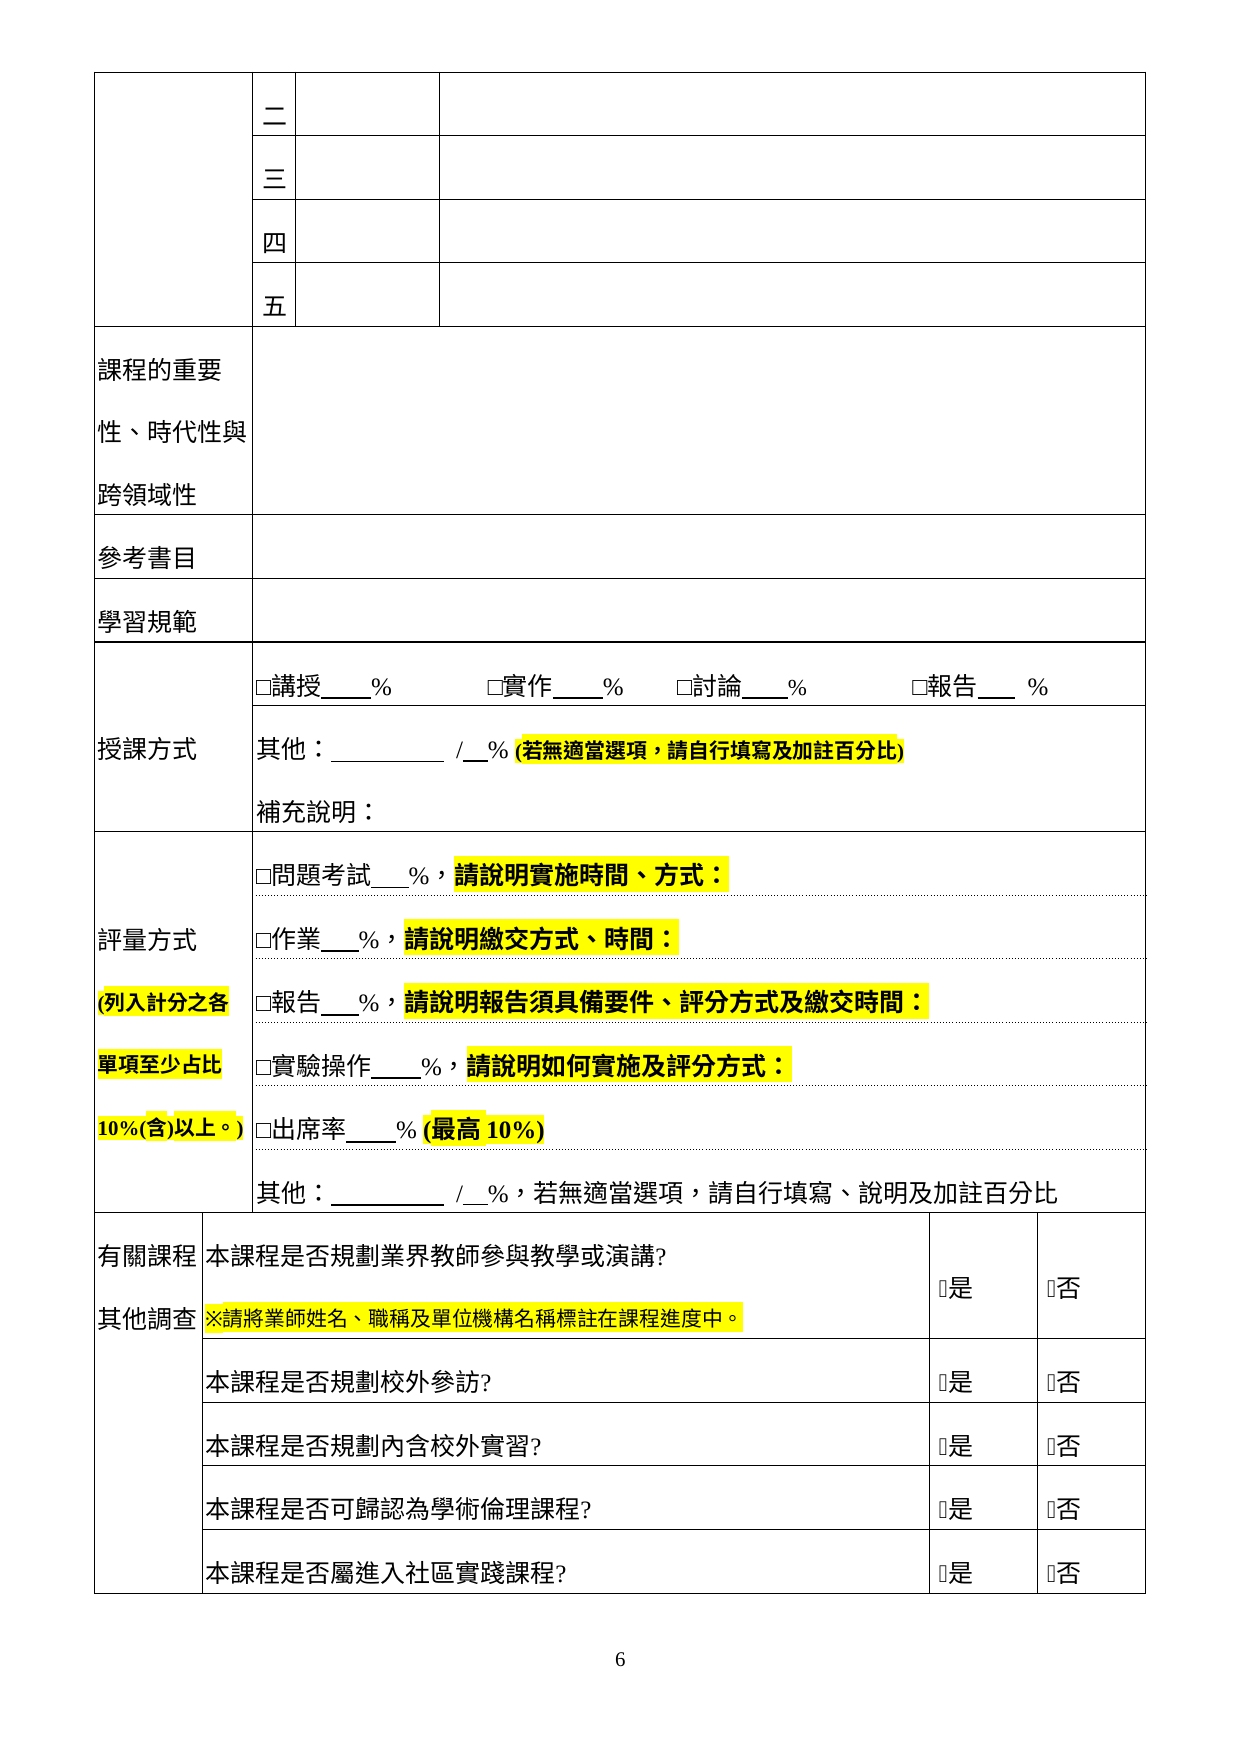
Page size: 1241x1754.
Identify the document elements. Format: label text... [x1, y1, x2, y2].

table_cell □問題考試 %，請說明實施時間、方式： [253, 832, 1145, 894]
table_cell 學習規範 [95, 579, 252, 641]
table_cell 是 [930, 1339, 1037, 1402]
table_cell 否 [1038, 1466, 1145, 1529]
table_cell 二 [253, 73, 295, 135]
table_cell 其他： / %，若無適當選項，請自行填寫、說明及加註百分比 [253, 1149, 1145, 1212]
table_cell 本課程是否規劃內含校外實習? [203, 1403, 929, 1465]
table_cell □報告 %，請說明報告須具備要件、評分方式及繳交時間： [253, 958, 1145, 1022]
table_cell 授課方式 [95, 643, 252, 831]
table_cell 否 [1038, 1213, 1145, 1338]
table_cell [296, 200, 439, 262]
table_cell [95, 73, 252, 326]
table_cell □實作 % [485, 643, 674, 705]
table_cell [253, 515, 1145, 578]
table_cell [253, 327, 1145, 514]
table_cell □出席率 % (最高10%) [253, 1085, 1145, 1149]
table_cell 是 [930, 1530, 1037, 1592]
table_cell [296, 263, 439, 326]
table_cell □報告 % [909, 643, 1145, 705]
table_cell □實驗操作 %，請說明如何實施及評分方式： [253, 1022, 1145, 1085]
table_cell □講授 % [253, 643, 485, 705]
table_cell 是 [930, 1466, 1037, 1529]
table_cell [253, 579, 1145, 641]
table_cell [296, 73, 439, 135]
table_cell 參考書目 [95, 515, 252, 578]
table_cell [440, 73, 1145, 135]
table_cell [440, 136, 1145, 199]
table_cell □討論 % [674, 643, 909, 705]
table_cell 是 [930, 1403, 1037, 1465]
table_cell 否 [1038, 1339, 1145, 1402]
table_cell 課程的重要性、時代性與跨領域性 [95, 327, 252, 514]
table_cell 四 [253, 200, 295, 262]
table_cell 評量方式 (列入計分之各單項至少占比10%(含)以上。) [95, 832, 252, 1212]
table_cell [296, 136, 439, 199]
table_cell 否 [1038, 1403, 1145, 1465]
table_cell 其他： / % (若無適當選項，請自行填寫及加註百分比) 補充說明： [253, 706, 1145, 831]
table_cell 本課程是否屬進入社區實踐課程? [203, 1530, 929, 1592]
table_cell 本課程是否規劃業界教師參與教學或演講? ※請將業師姓名、職稱及單位機構名稱標註在課程進度中。 [203, 1213, 929, 1338]
table_cell □作業 %，請說明繳交方式、時間： [253, 895, 1145, 958]
table_cell 是 [930, 1213, 1037, 1338]
table_cell 有關課程其他調查 [95, 1213, 202, 1592]
table_cell [440, 263, 1145, 326]
table_cell 三 [253, 136, 295, 199]
table_cell [440, 200, 1145, 262]
table_cell 本課程是否規劃校外參訪? [203, 1339, 929, 1402]
table_cell 五 [253, 263, 295, 326]
table_cell 否 [1038, 1530, 1145, 1592]
table_cell 本課程是否可歸認為學術倫理課程? [203, 1466, 929, 1529]
